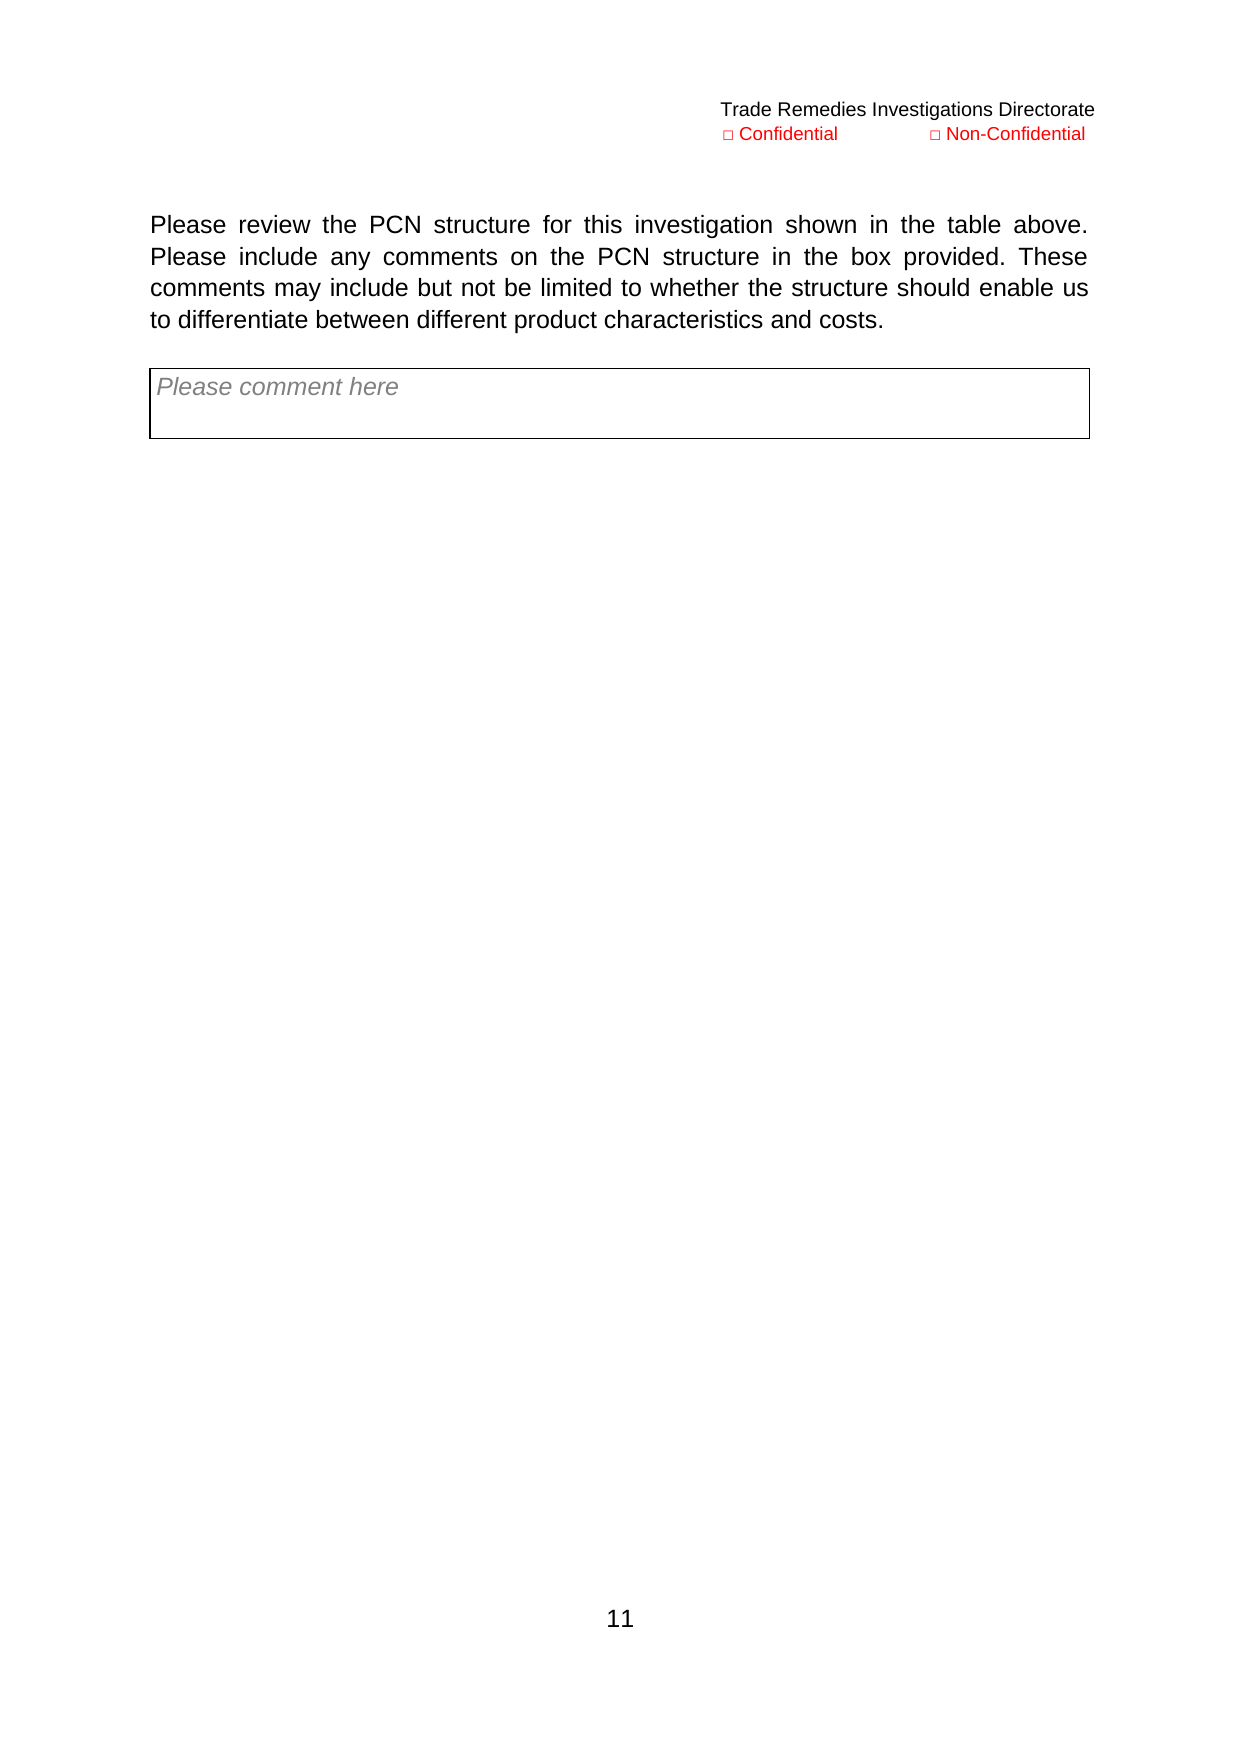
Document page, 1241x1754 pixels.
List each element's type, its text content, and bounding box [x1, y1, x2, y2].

text Please review the PCN structure for this investigation shown in the table above. Please include any comments on the PCN structure in the box provided. These comments may include but not be limited to whether the structure should enable us to differentiate between different product characteristics and costs. [150, 210, 1090, 334]
table_header Please comment here [151, 369, 1089, 438]
